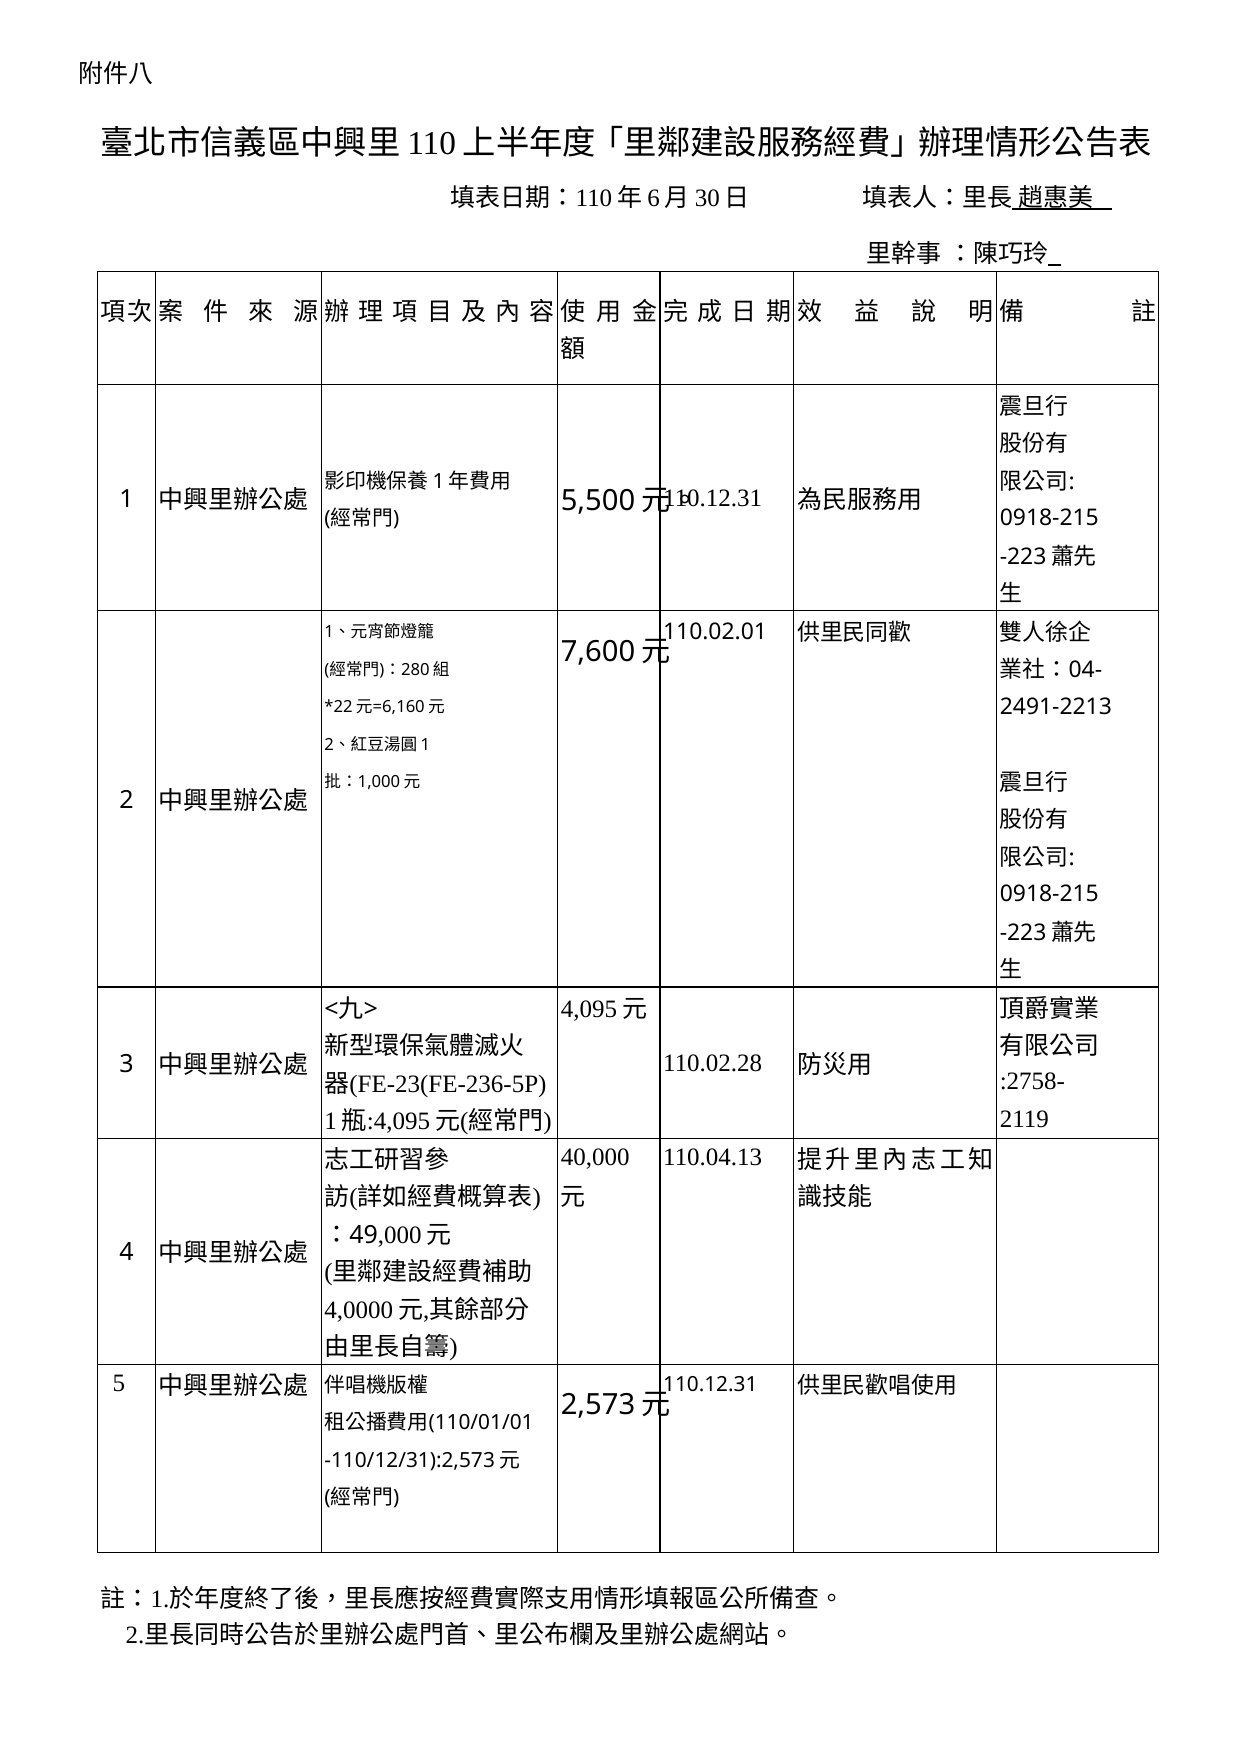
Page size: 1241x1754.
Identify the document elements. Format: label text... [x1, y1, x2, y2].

table_cell 中興里辦公處 [156, 1139, 321, 1363]
table_header 效益說明 [794, 272, 996, 384]
text 里幹事 ：陳巧玲 [100, 233, 1152, 271]
table_cell 志工研習參 訪(詳如經費概算表) ：49,000元 (里鄰建設經費補助 4,0000元,其餘部分 由里長自籌) [322, 1139, 557, 1363]
table_cell 4,095元 [558, 988, 659, 1137]
table_cell 為民服務用 [794, 385, 996, 610]
table_cell 110.12.31 [661, 385, 793, 610]
table_cell 3 [98, 988, 155, 1137]
table_cell 110.04.13 [661, 1139, 793, 1363]
table_cell 2 [98, 611, 155, 986]
table_cell 5 [98, 1365, 155, 1552]
table_cell 110.02.28 [661, 988, 793, 1137]
table_cell 110.12.31 [661, 1365, 793, 1552]
table_header 項次 [98, 272, 155, 384]
table_cell 影印機保養1年費用 (經常門) [322, 385, 557, 610]
table_cell 頂爵實業 有限公司 :2758- 2119 [997, 988, 1158, 1137]
table_cell 5,500元。 [558, 385, 659, 610]
text 填表日期：110年6月30日 填表人：里長 趙惠美 [100, 177, 1152, 214]
table_cell [997, 1365, 1158, 1552]
table_cell 中興里辦公處 [156, 1365, 321, 1552]
table_header 辦理項目及內容 [322, 272, 557, 384]
table_cell 7,600元 [558, 611, 659, 986]
table_cell 供里民歡唱使用 [794, 1365, 996, 1552]
table_cell 中興里辦公處 [156, 988, 321, 1137]
table_cell 中興里辦公處 [156, 611, 321, 986]
table_cell 雙人徐企 業社：04- 2491-2213 震旦行 股份有 限公司: 0918-215 -223蕭先 生 [997, 611, 1158, 986]
table_cell 伴唱機版權 租公播費用(110/01/01 -110/12/31):2,573元 (經常門) [322, 1365, 557, 1552]
table_header 案件來源 [156, 272, 321, 384]
text 附件八 [78, 53, 179, 90]
table_cell 2,573元 [558, 1365, 659, 1552]
table_cell 震旦行 股份有 限公司: 0918-215 -223蕭先 生 [997, 385, 1158, 610]
table_cell <九> 新型環保氣體滅火 器(FE-23(FE-236-5P) 1瓶:4,095元(經常門) [322, 988, 557, 1137]
table_cell [997, 1139, 1158, 1363]
table_cell 供里民同歡 [794, 611, 996, 986]
table_cell 提升里內志工知識技能 [794, 1139, 996, 1363]
table_cell 40,000元 [558, 1139, 659, 1363]
table_header 完成日期 [661, 272, 793, 384]
table_header 備註 [997, 272, 1158, 384]
table_cell 110.02.01 [661, 611, 793, 986]
table_cell 1、元宵節燈籠 (經常門)：280組 *22元=6,160元 2、紅豆湯圓1 批：1,000元 [322, 611, 557, 986]
table_cell 防災用 [794, 988, 996, 1137]
table_cell 1 [98, 385, 155, 610]
text 臺北市信義區中興里110上半年度「里鄰建設服務經費」辦理情形公告表 [63, 46, 1152, 177]
table_cell 4 [98, 1139, 155, 1363]
table_header 使用金額 [558, 272, 659, 384]
table_cell 中興里辦公處 [156, 385, 321, 610]
